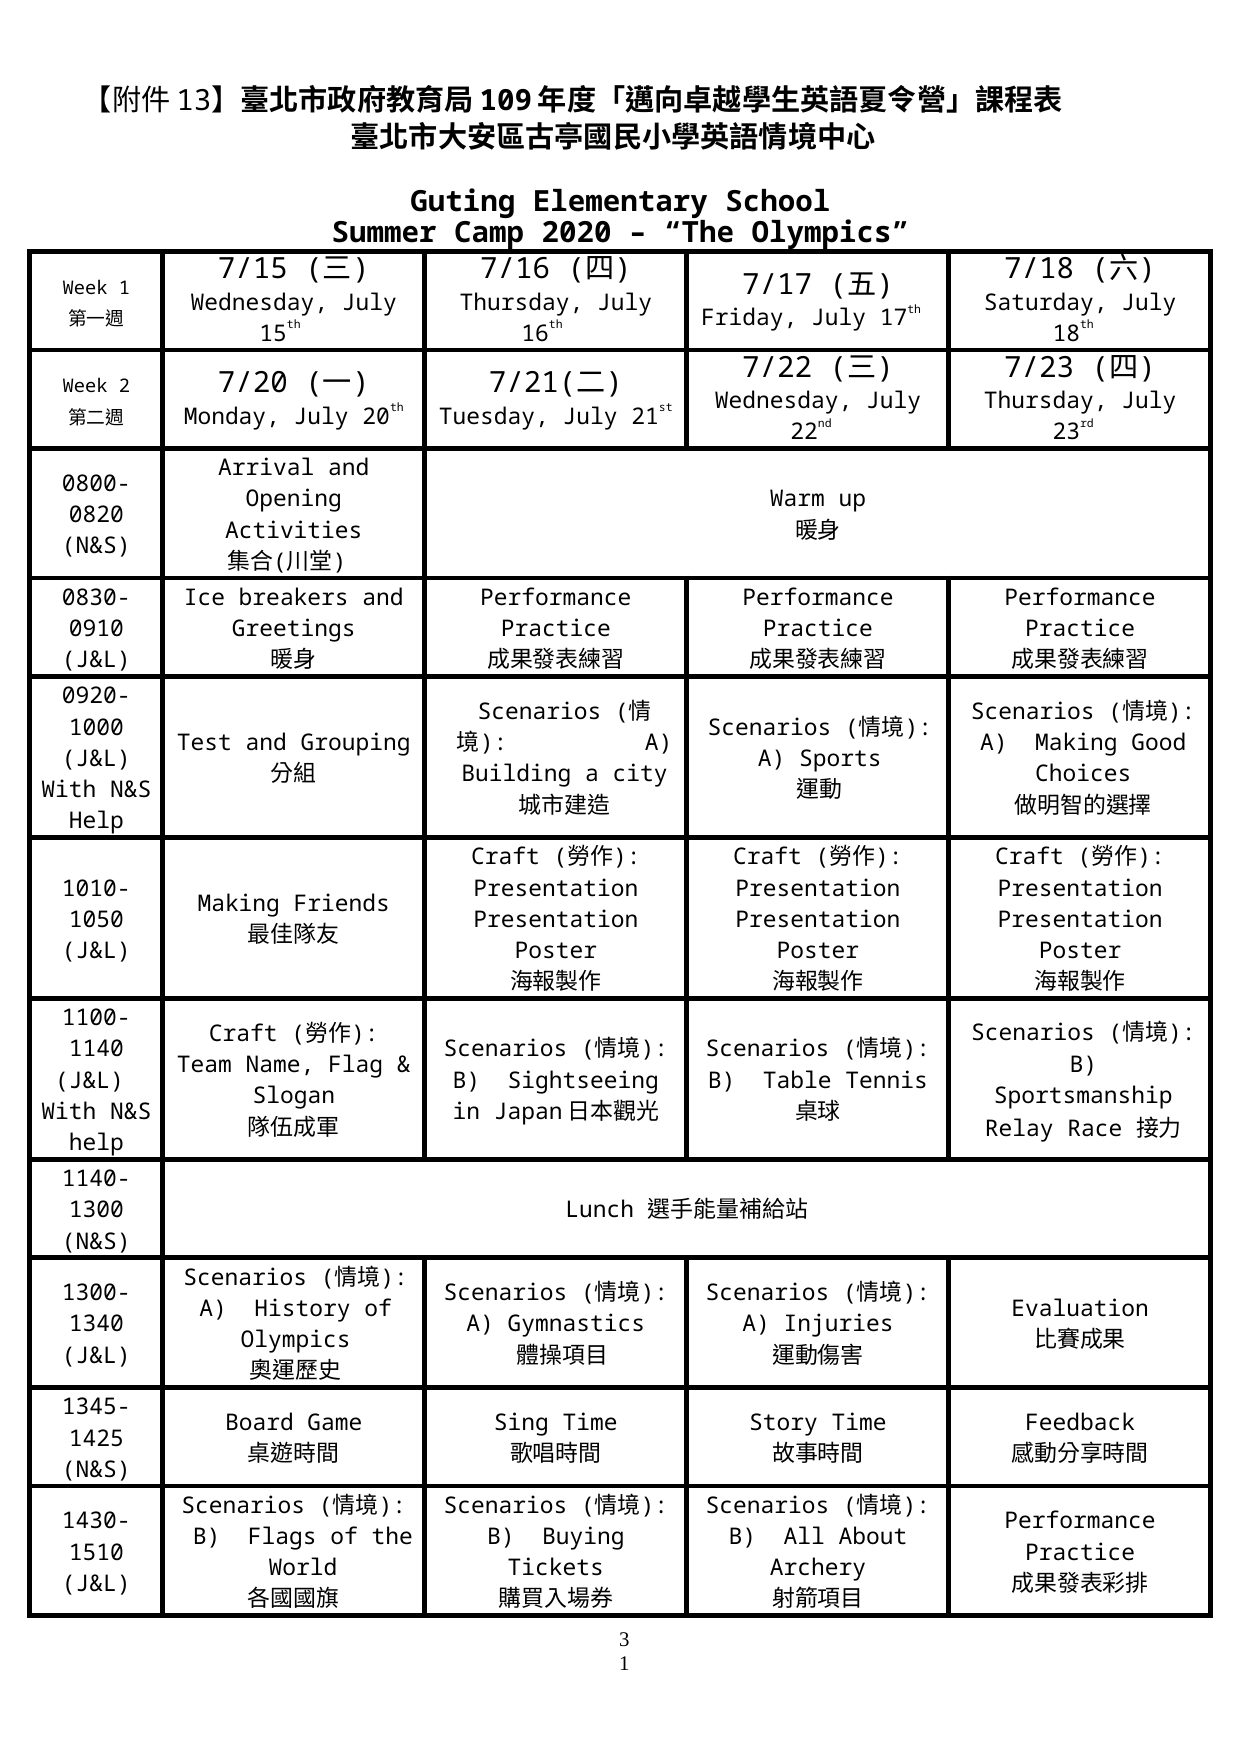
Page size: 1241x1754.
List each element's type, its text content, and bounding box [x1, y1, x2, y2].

table_cell 7/20 (一) Monday, July 20th [165, 352, 422, 446]
table_cell Making Friends 最佳隊友 [165, 840, 422, 996]
table_cell Scenarios (情境): B) Buying Tickets 購買入場券 [427, 1488, 684, 1613]
table_cell Scenarios (情境): B) All About Archery 射箭項目 [689, 1488, 946, 1613]
table_cell Scenarios (情境): B) Sportsmanship Relay Race 接力 [951, 1001, 1208, 1157]
table_header 7/16 (四) Thursday, July 16th [427, 254, 684, 347]
table_cell Test and Grouping 分組 [165, 679, 422, 835]
table_cell Evaluation 比賽成果 [951, 1260, 1208, 1385]
table_header 7/15 (三) Wednesday, July 15th [165, 254, 422, 347]
text 【附件13】臺北市政府教育局109年度「邁向卓越學生英語夏令營」課程表 [83, 89, 1157, 116]
table_cell Scenarios (情境): B) Table Tennis 桌球 [689, 1001, 946, 1157]
table_header Week 1 第一週 [32, 254, 160, 347]
table_cell Craft (勞作): Presentation Presentation Poster 海報製作 [951, 840, 1208, 996]
table_cell Sing Time 歌唱時間 [427, 1390, 684, 1483]
table_cell Scenarios (情境): A) Gymnastics 體操項目 [427, 1260, 684, 1385]
table_cell Board Game 桌遊時間 [165, 1390, 422, 1483]
table_cell Scenarios (情境): B) Flags of the World 各國國旗 [165, 1488, 422, 1613]
table_cell Scenarios (情境): A) History of Olympics 奧運歷史 [165, 1260, 422, 1385]
table_cell 1300-1340 (J&L) [32, 1260, 160, 1385]
table_cell Scenarios (情境): A) Sports 運動 [689, 679, 946, 835]
table_cell Scenarios (情境): B) Sightseeing in Japan日本觀光 [427, 1001, 684, 1157]
table_cell 0830-0910 (J&L) [32, 580, 160, 674]
table_cell Craft (勞作): Team Name, Flag & Slogan 隊伍成軍 [165, 1001, 422, 1157]
text Summer Camp 2020 – “The Olympics” [83, 218, 1157, 249]
table_cell 1140-1300 (N&S) [32, 1162, 160, 1255]
table_cell 1100-1140 (J&L) With N&S help [32, 1001, 160, 1157]
table_cell 0800-0820 (N&S) [32, 451, 160, 576]
table_cell Scenarios (情境): A) Injuries 運動傷害 [689, 1260, 946, 1385]
table_cell Performance Practice 成果發表彩排 [951, 1488, 1208, 1613]
table_cell Week 2 第二週 [32, 352, 160, 446]
table_cell Performance Practice 成果發表練習 [689, 580, 946, 674]
table_cell Ice breakers and Greetings 暖身 [165, 580, 422, 674]
table_cell 0920-1000 (J&L) With N&S Help [32, 679, 160, 835]
table_cell Lunch 選手能量補給站 [165, 1162, 1208, 1255]
table_cell Scenarios (情境): A) Making Good Choices 做明智的選擇 [951, 679, 1208, 835]
table_cell Scenarios (情境): A) Building a city 城市建造 [427, 679, 684, 835]
table_cell 7/22 (三) Wednesday, July 22nd [689, 352, 946, 446]
table_cell Performance Practice 成果發表練習 [951, 580, 1208, 674]
table_cell Warm up 暖身 [427, 451, 1208, 576]
table_cell 1430-1510 (J&L) [32, 1488, 160, 1613]
table_cell 1010-1050 (J&L) [32, 840, 160, 996]
table_cell 1345-1425 (N&S) [32, 1390, 160, 1483]
table_cell Arrival and Opening Activities 集合(川堂) [165, 451, 422, 576]
text 臺北市大安區古亭國民小學英語情境中心 [83, 116, 1157, 155]
table_header 7/18 (六) Saturday, July 18th [951, 254, 1208, 347]
table_cell Performance Practice 成果發表練習 [427, 580, 684, 674]
table_cell Craft (勞作): Presentation Presentation Poster 海報製作 [689, 840, 946, 996]
text Guting Elementary School [83, 187, 1157, 218]
table_cell Craft (勞作): Presentation Presentation Poster 海報製作 [427, 840, 684, 996]
table_cell 7/23 (四) Thursday, July 23rd [951, 352, 1208, 446]
table_header 7/17 (五) Friday, July 17th [689, 254, 946, 347]
table_cell Story Time 故事時間 [689, 1390, 946, 1483]
table_cell Feedback 感動分享時間 [951, 1390, 1208, 1483]
table_cell 7/21(二) Tuesday, July 21st [427, 352, 684, 446]
